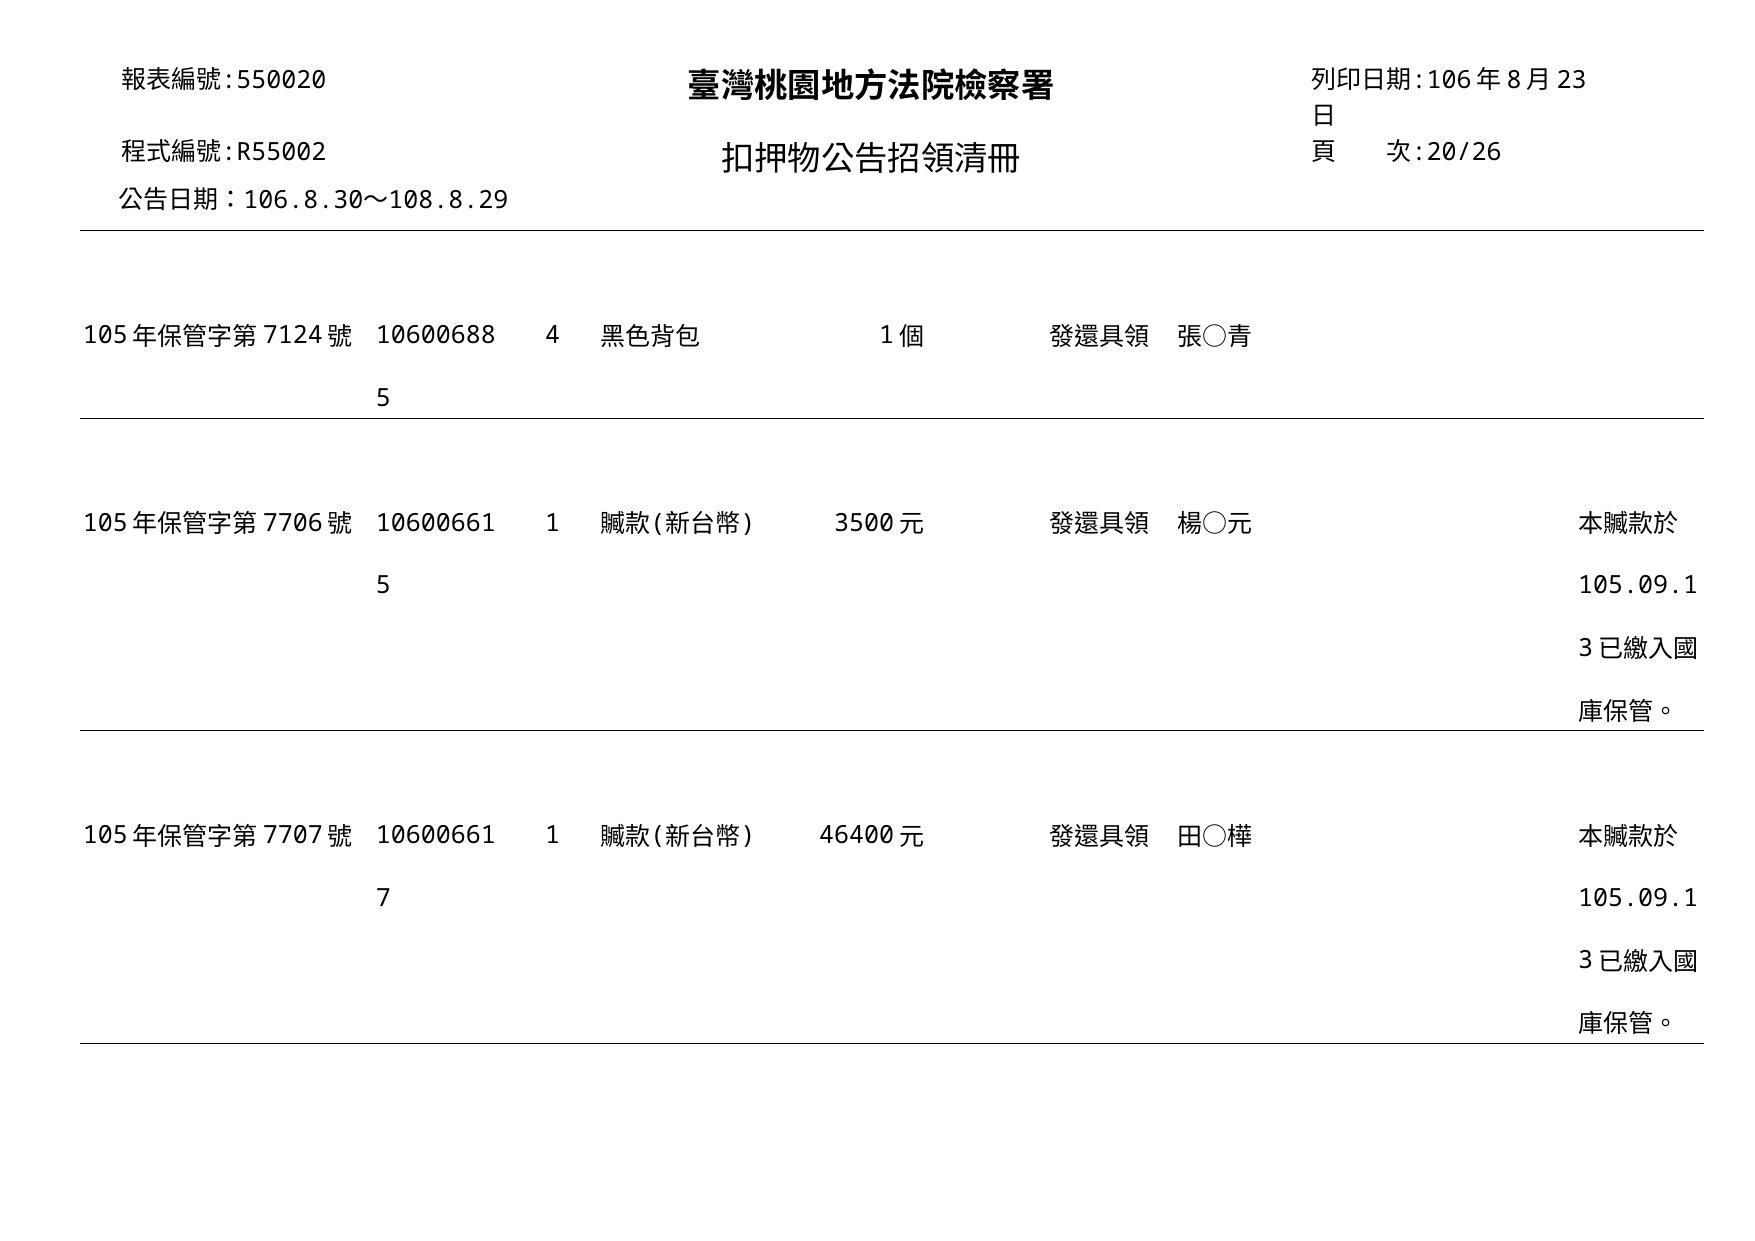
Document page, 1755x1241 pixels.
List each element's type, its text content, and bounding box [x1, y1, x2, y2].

table_cell 1個 [808, 231, 927, 417]
table_cell 1 [507, 419, 597, 730]
table_cell 本贓款於105.09.13已繳入國庫保管。 [1575, 731, 1704, 1042]
table_cell 發還具領 [1046, 231, 1175, 417]
table_cell 106006617 [373, 731, 507, 1042]
table_cell 本贓款於105.09.13已繳入國庫保管。 [1575, 419, 1704, 730]
table_cell [1317, 231, 1575, 417]
table_cell [1317, 731, 1575, 1042]
table_cell 105年保管字第7707號 [80, 731, 373, 1042]
table_cell 46400元 [808, 731, 927, 1042]
table_cell 4 [507, 231, 597, 417]
table_cell [927, 419, 1046, 730]
table_cell 106006885 [373, 231, 507, 417]
table_cell 贓款(新台幣) [597, 419, 807, 730]
table_cell 發還具領 [1046, 419, 1175, 730]
table_cell [1575, 231, 1704, 417]
table_cell 黑色背包 [597, 231, 807, 417]
table_cell 3500元 [808, 419, 927, 730]
table_cell 106006615 [373, 419, 507, 730]
table_cell 田○樺 [1175, 731, 1317, 1042]
table_cell 105年保管字第7124號 [80, 231, 373, 417]
table_cell 1 [507, 731, 597, 1042]
table_cell 楊○元 [1175, 419, 1317, 730]
table_cell [927, 731, 1046, 1042]
table_cell 張○青 [1175, 231, 1317, 417]
table_cell 105年保管字第7706號 [80, 419, 373, 730]
table_cell [927, 231, 1046, 417]
table_cell 發還具領 [1046, 731, 1175, 1042]
table_cell [1317, 419, 1575, 730]
table_cell 贓款(新台幣) [597, 731, 807, 1042]
